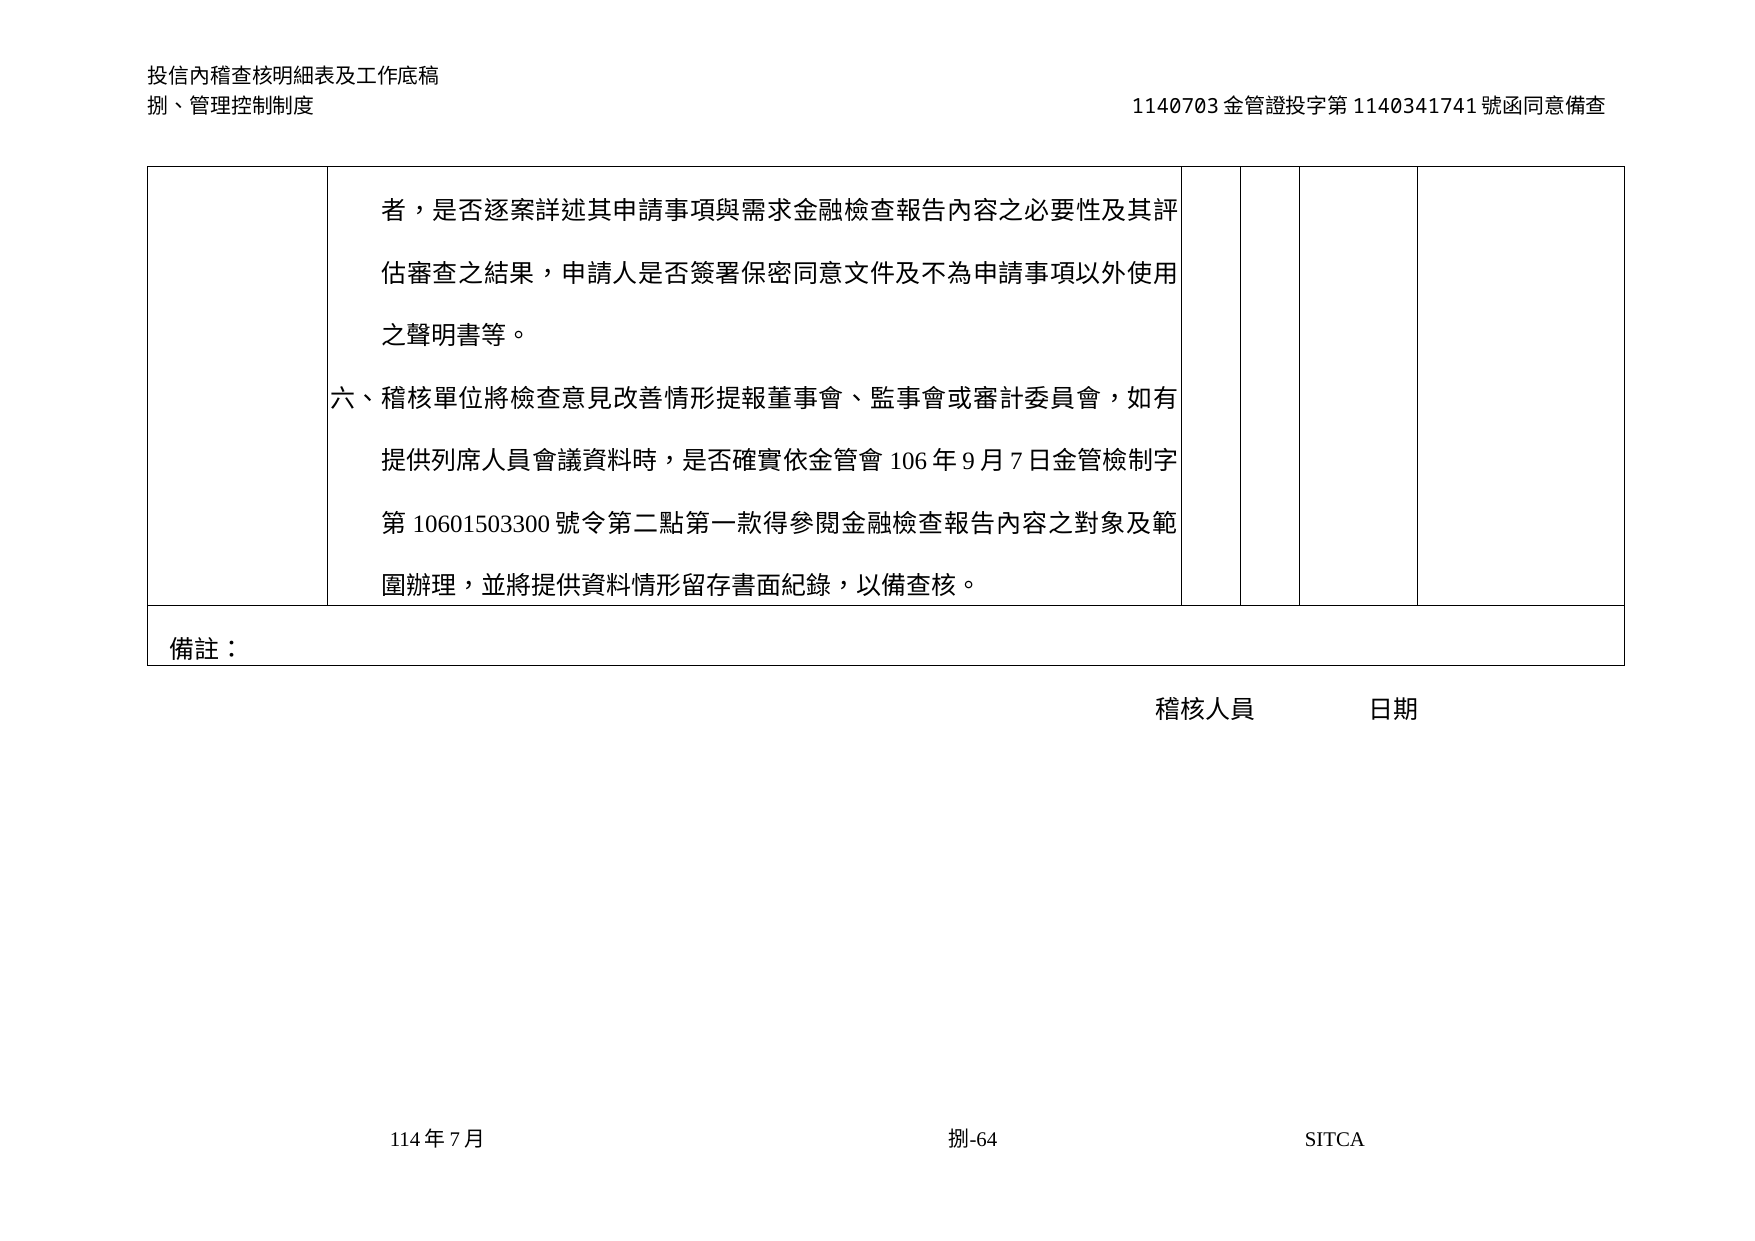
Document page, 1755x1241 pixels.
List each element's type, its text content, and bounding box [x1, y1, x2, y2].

table_cell 備註： [148, 606, 1624, 664]
table_cell [148, 167, 327, 605]
table_cell [1182, 167, 1240, 605]
table_cell [1241, 167, 1299, 605]
table_cell [1300, 167, 1417, 605]
table_cell [1418, 167, 1624, 605]
text 稽核人員 日期 [148, 666, 1418, 728]
table_cell 者，是否逐案詳述其申請事項與需求金融檢查報告內容之必要性及其評估審查之結果，申請人是否簽署保密同意文件及不為申請事項以外使用之聲明書等。 六、稽核單位將檢查意見改善情形提報董事會、監事會或審計委員會，如有提供列席人員會議資料時，是否確實依金管會106年9月7日金管檢制字第10601503300號令第二點第一款得參閱金融檢查報告內容之對象及範圍辦理，並將提供資料情形留存書面紀錄，以備查核。 [328, 167, 1181, 605]
